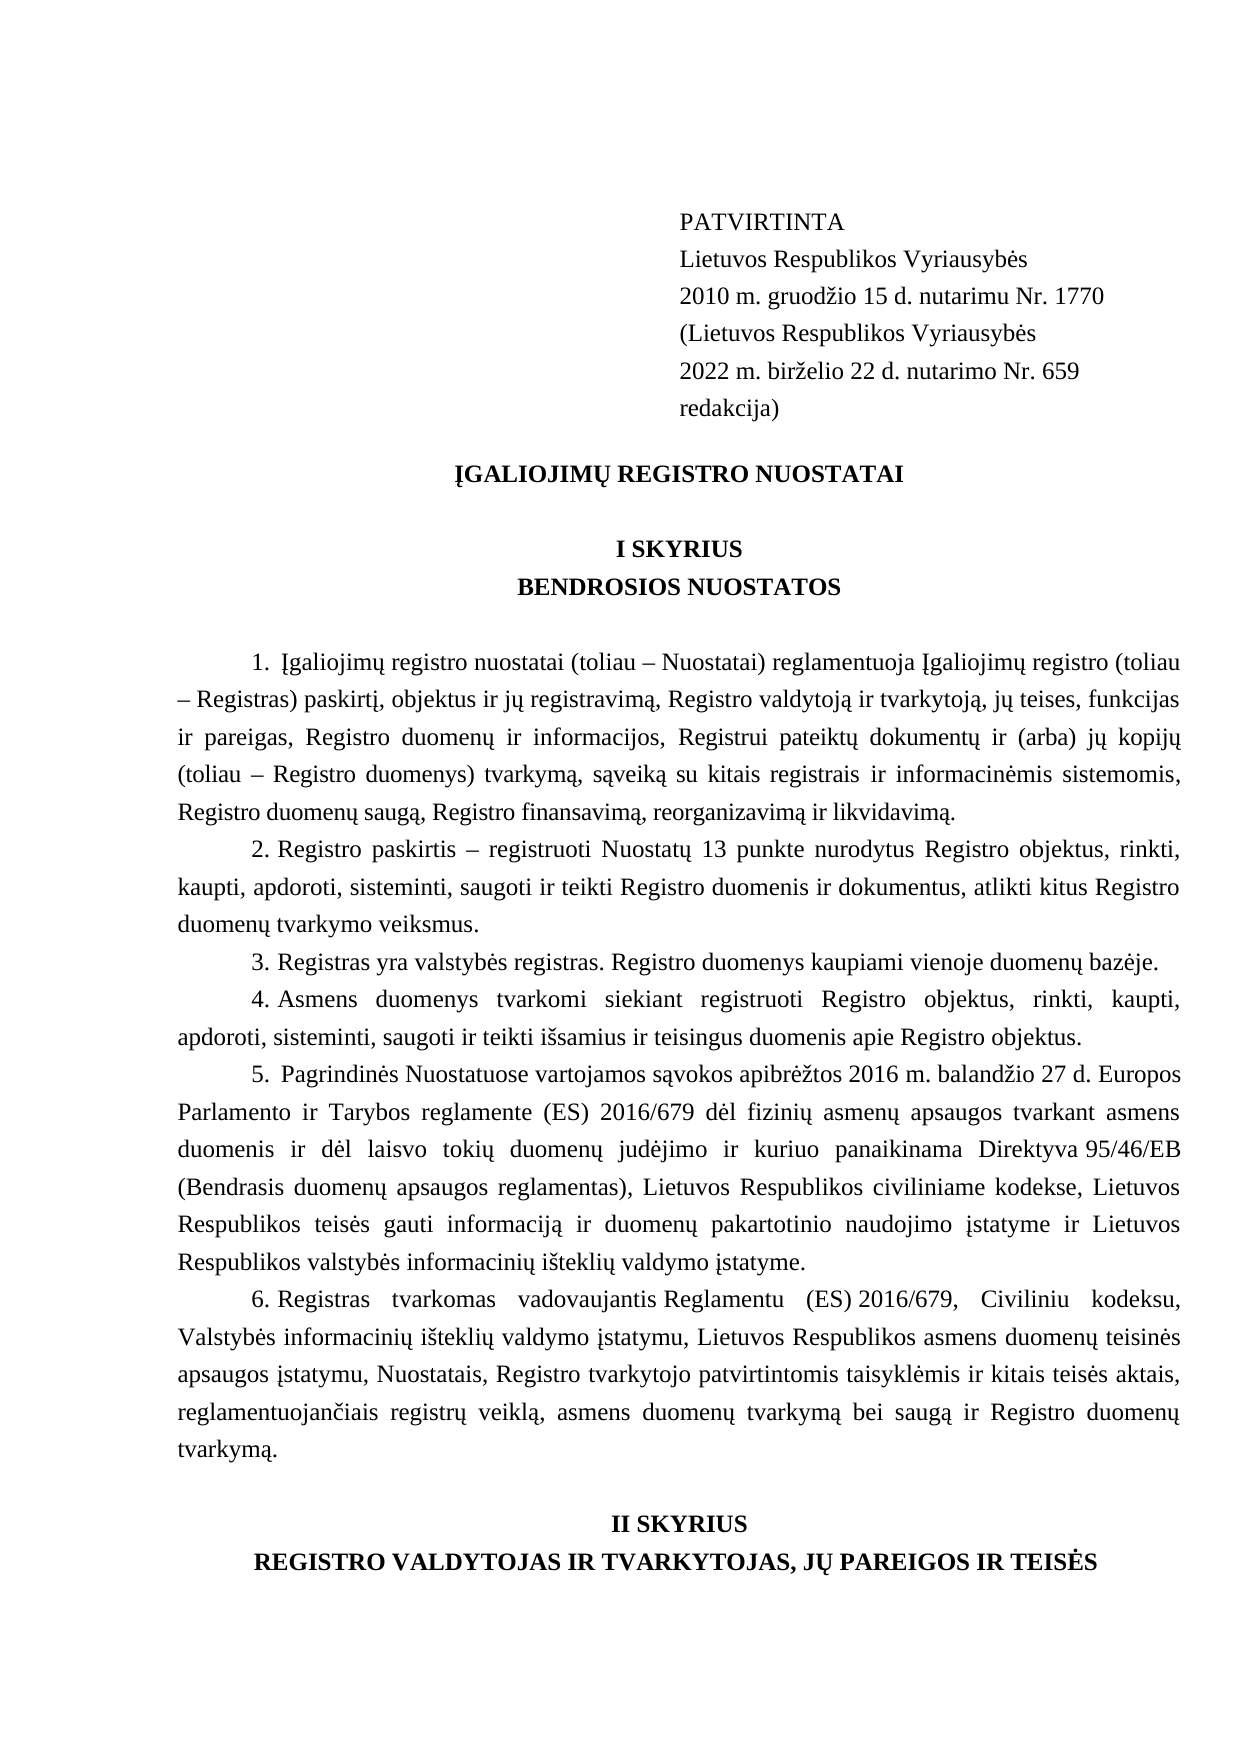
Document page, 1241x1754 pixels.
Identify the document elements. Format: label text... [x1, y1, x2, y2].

text PATVIRTINTA [679, 207, 1181, 235]
text II SKYRIUS [177, 1501, 1181, 1538]
text 1. Įgaliojimų registro nuostatai (toliau – Nuostatai) reglamentuoja Įgaliojimų registro (toliau – Registras) paskirtį, objektus ir jų registravimą, Registro valdytoją ir tvarkytoją, jų teises, funkcijas ir pareigas, Registro duomenų ir informacijos, Registrui pateiktų dokumentų ir (arba) jų kopijų (toliau – Registro duomenys) tvarkymą, sąveiką su kitais registrais ir informacinėmis sistemomis, Registro duomenų saugą, Registro finansavimą, reorganizavimą ir likvidavimą. [177, 638, 1181, 826]
text 4. Asmens duomenys tvarkomi siekiant registruoti Registro objektus, rinkti, kaupti, apdoroti, sisteminti, saugoti ir teikti išsamius ir teisingus duomenis apie Registro objektus. [177, 976, 1181, 1051]
text 2022 m. birželio 22 d. nutarimo Nr. 659 [679, 356, 1181, 384]
text 2010 m. gruodžio 15 d. nutarimu Nr. 1770 [679, 281, 1181, 310]
text 2. Registro paskirtis – registruoti Nuostatų 13 punkte nurodytus Registro objektus, rinkti, kaupti, apdoroti, sisteminti, saugoti ir teikti Registro duomenis ir dokumentus, atlikti kitus Registro duomenų tvarkymo veiksmus. [177, 826, 1181, 938]
text redakcija) [679, 393, 1181, 422]
text ĮGALIOJIMŲ REGISTRO NUOSTATAI [177, 451, 1181, 488]
text BENDROSIOS NUOSTATOS [177, 563, 1181, 601]
text (Lietuvos Respublikos Vyriausybės [679, 318, 1181, 347]
text Lietuvos Respublikos Vyriausybės [679, 244, 1181, 273]
text 5. Pagrindinės Nuostatuose vartojamos sąvokos apibrėžtos 2016 m. balandžio 27 d. Europos Parlamento ir Tarybos reglamente (ES) 2016/679 dėl fizinių asmenų apsaugos tvarkant asmens duomenis ir dėl laisvo tokių duomenų judėjimo ir kuriuo panaikinama Direktyva 95/46/EB (Bendrasis duomenų apsaugos reglamentas), Lietuvos Respublikos civiliniame kodekse, Lietuvos Respublikos teisės gauti informaciją ir duomenų pakartotinio naudojimo įstatyme ir Lietuvos Respublikos valstybės informacinių išteklių valdymo įstatyme. [177, 1051, 1181, 1276]
text I SKYRIUS [177, 526, 1181, 563]
text 3. Registras yra valstybės registras. Registro duomenys kaupiami vienoje duomenų bazėje. [177, 938, 1181, 976]
text 6. Registras tvarkomas vadovaujantis Reglamentu (ES) 2016/679, Civiliniu kodeksu, Valstybės informacinių išteklių valdymo įstatymu, Lietuvos Respublikos asmens duomenų teisinės apsaugos įstatymu, Nuostatais, Registro tvarkytojo patvirtintomis taisyklėmis ir kitais teisės aktais, reglamentuojančiais registrų veiklą, asmens duomenų tvarkymą bei saugą ir Registro duomenų tvarkymą. [177, 1276, 1181, 1463]
text REGISTRO VALDYTOJAS IR TVARKYTOJAS, JŲ PAREIGOS IR TEISĖS [177, 1538, 1181, 1576]
